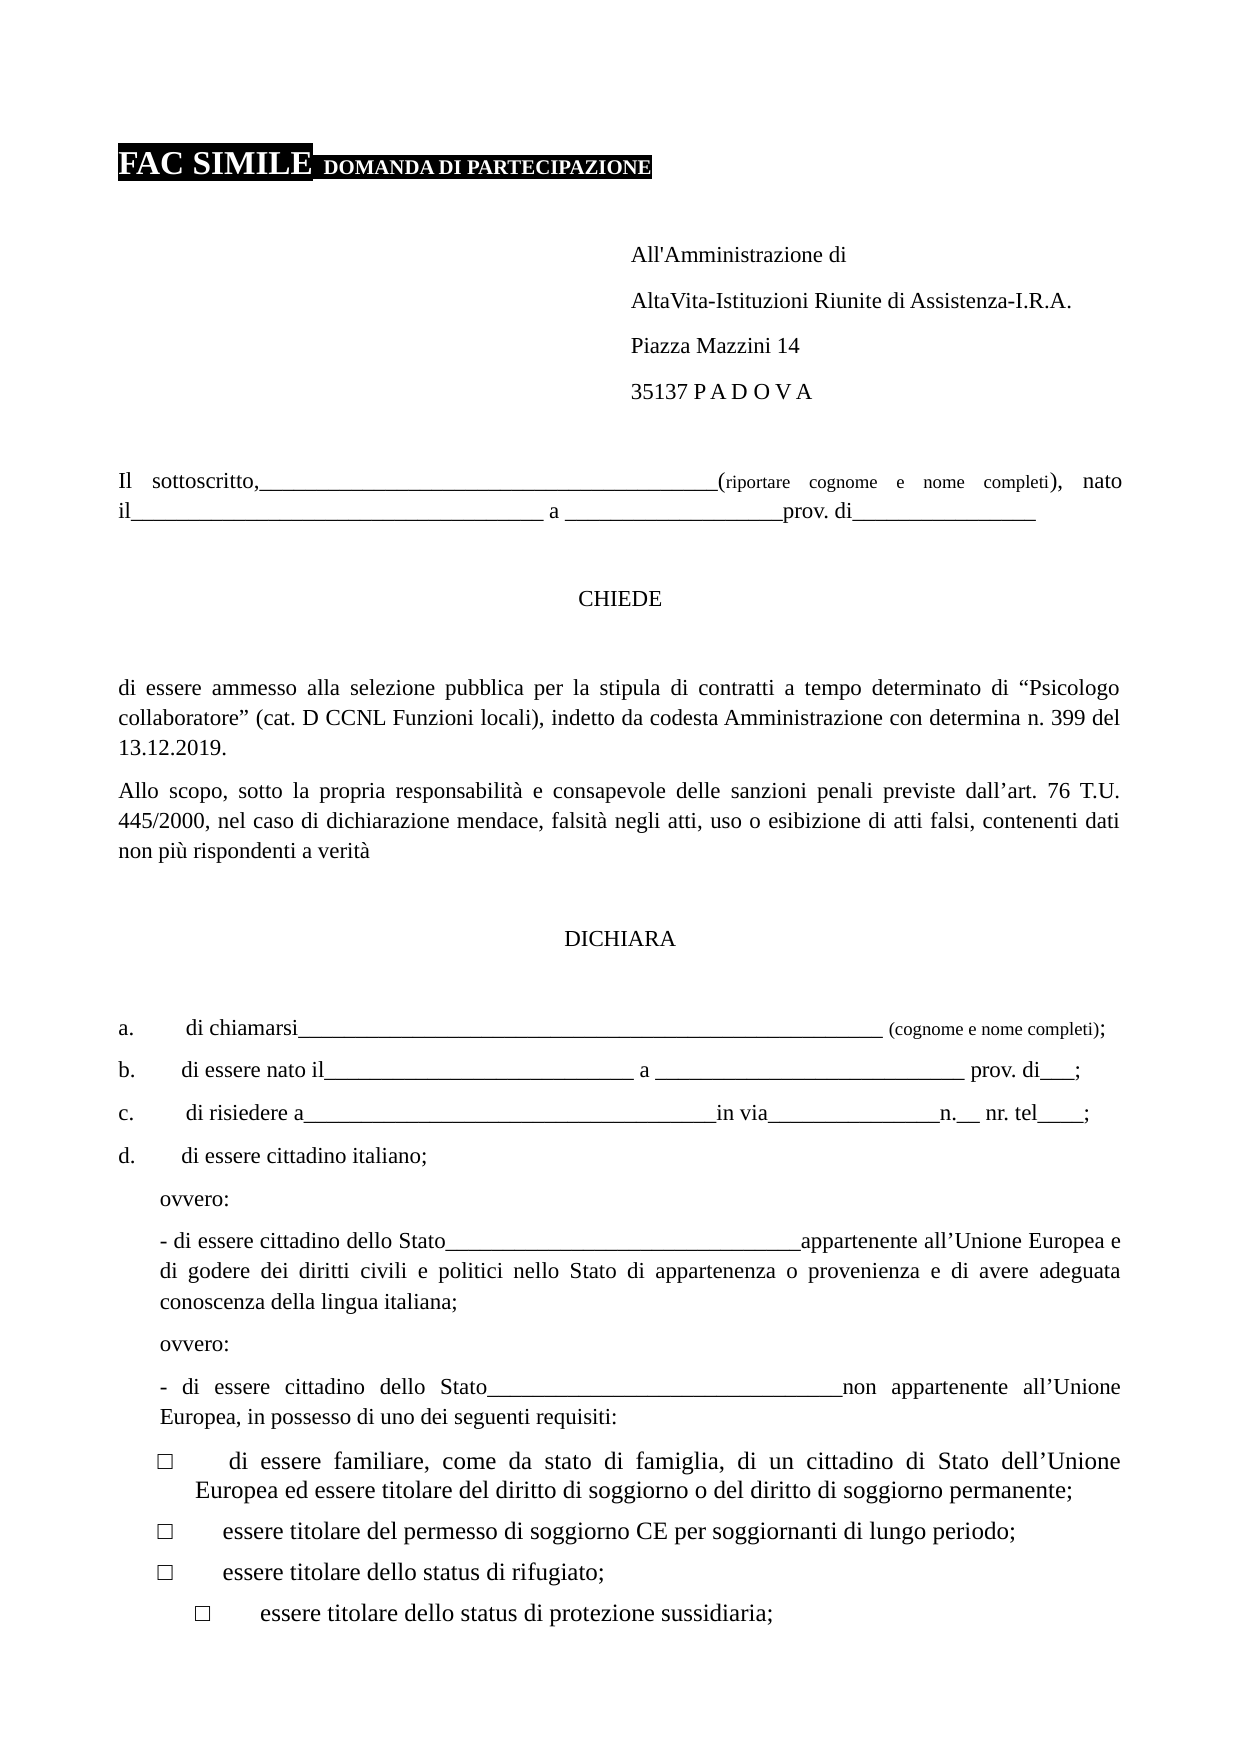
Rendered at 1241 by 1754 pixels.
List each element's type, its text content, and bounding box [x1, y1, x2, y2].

text b. di essere nato il___________________________ a ___________________________ prov. di___; [118, 1056, 1122, 1083]
text DICHIARA [118, 926, 1122, 952]
text c. di risiedere a____________________________________in via_______________n.__ nr. tel____; [118, 1099, 1122, 1126]
text di essere ammesso alla selezione pubblica per la stipula di contratti a tempo determinato di “Psicologo collaboratore” (cat. D CCNL Funzioni locali), indetto da codesta Amministrazione con determina n. 399 del 13.12.2019. [118, 674, 1122, 761]
text AltaVita-Istituzioni Riunite di Assistenza-I.R.A. [118, 285, 1122, 314]
text ovvero: [159, 1184, 1122, 1211]
text Piazza Mazzini 14 [118, 331, 1122, 359]
text d. di essere cittadino italiano; [118, 1142, 1122, 1168]
text - di essere cittadino dello Stato_______________________________non appartenente all’Unione Europea, in possesso di uno dei seguenti requisiti: [159, 1373, 1122, 1430]
subtitle FAC SIMILE DOMANDA DI PARTECIPAZIONE [118, 143, 1122, 181]
text 35137 P A D O V A [118, 376, 1122, 405]
text □ essere titolare del permesso di soggiorno CE per soggiornanti di lungo periodo; [157, 1516, 1122, 1545]
text CHIEDE [118, 586, 1122, 612]
text Allo scopo, sotto la propria responsabilità e consapevole delle sanzioni penali previste dall’art. 76 T.U. 445/2000, nel caso di dichiarazione mendace, falsità negli atti, uso o esibizione di atti falsi, contenenti dati non più rispondenti a verità [118, 777, 1122, 864]
text Il sottoscritto,________________________________________(riportare cognome e nome completi), nato il____________________________________ a ___________________prov. di________________ [118, 467, 1122, 524]
text a. di chiamarsi___________________________________________________ (cognome e nome completi); [118, 1014, 1122, 1040]
text □ di essere familiare, come da stato di famiglia, di un cittadino di Stato dell’Unione Europea ed essere titolare del diritto di soggiorno o del diritto di soggiorno permanente; [157, 1446, 1122, 1503]
text □ essere titolare dello status di protezione sussidiaria; [195, 1598, 1122, 1627]
text □ essere titolare dello status di rifugiato; [157, 1557, 1122, 1586]
text All'Amministrazione di [118, 239, 1122, 268]
text - di essere cittadino dello Stato_______________________________appartenente all’Unione Europea e di godere dei diritti civili e politici nello Stato di appartenenza o provenienza e di avere adeguata conoscenza della lingua italiana; [159, 1227, 1122, 1314]
text ovvero: [159, 1330, 1122, 1357]
